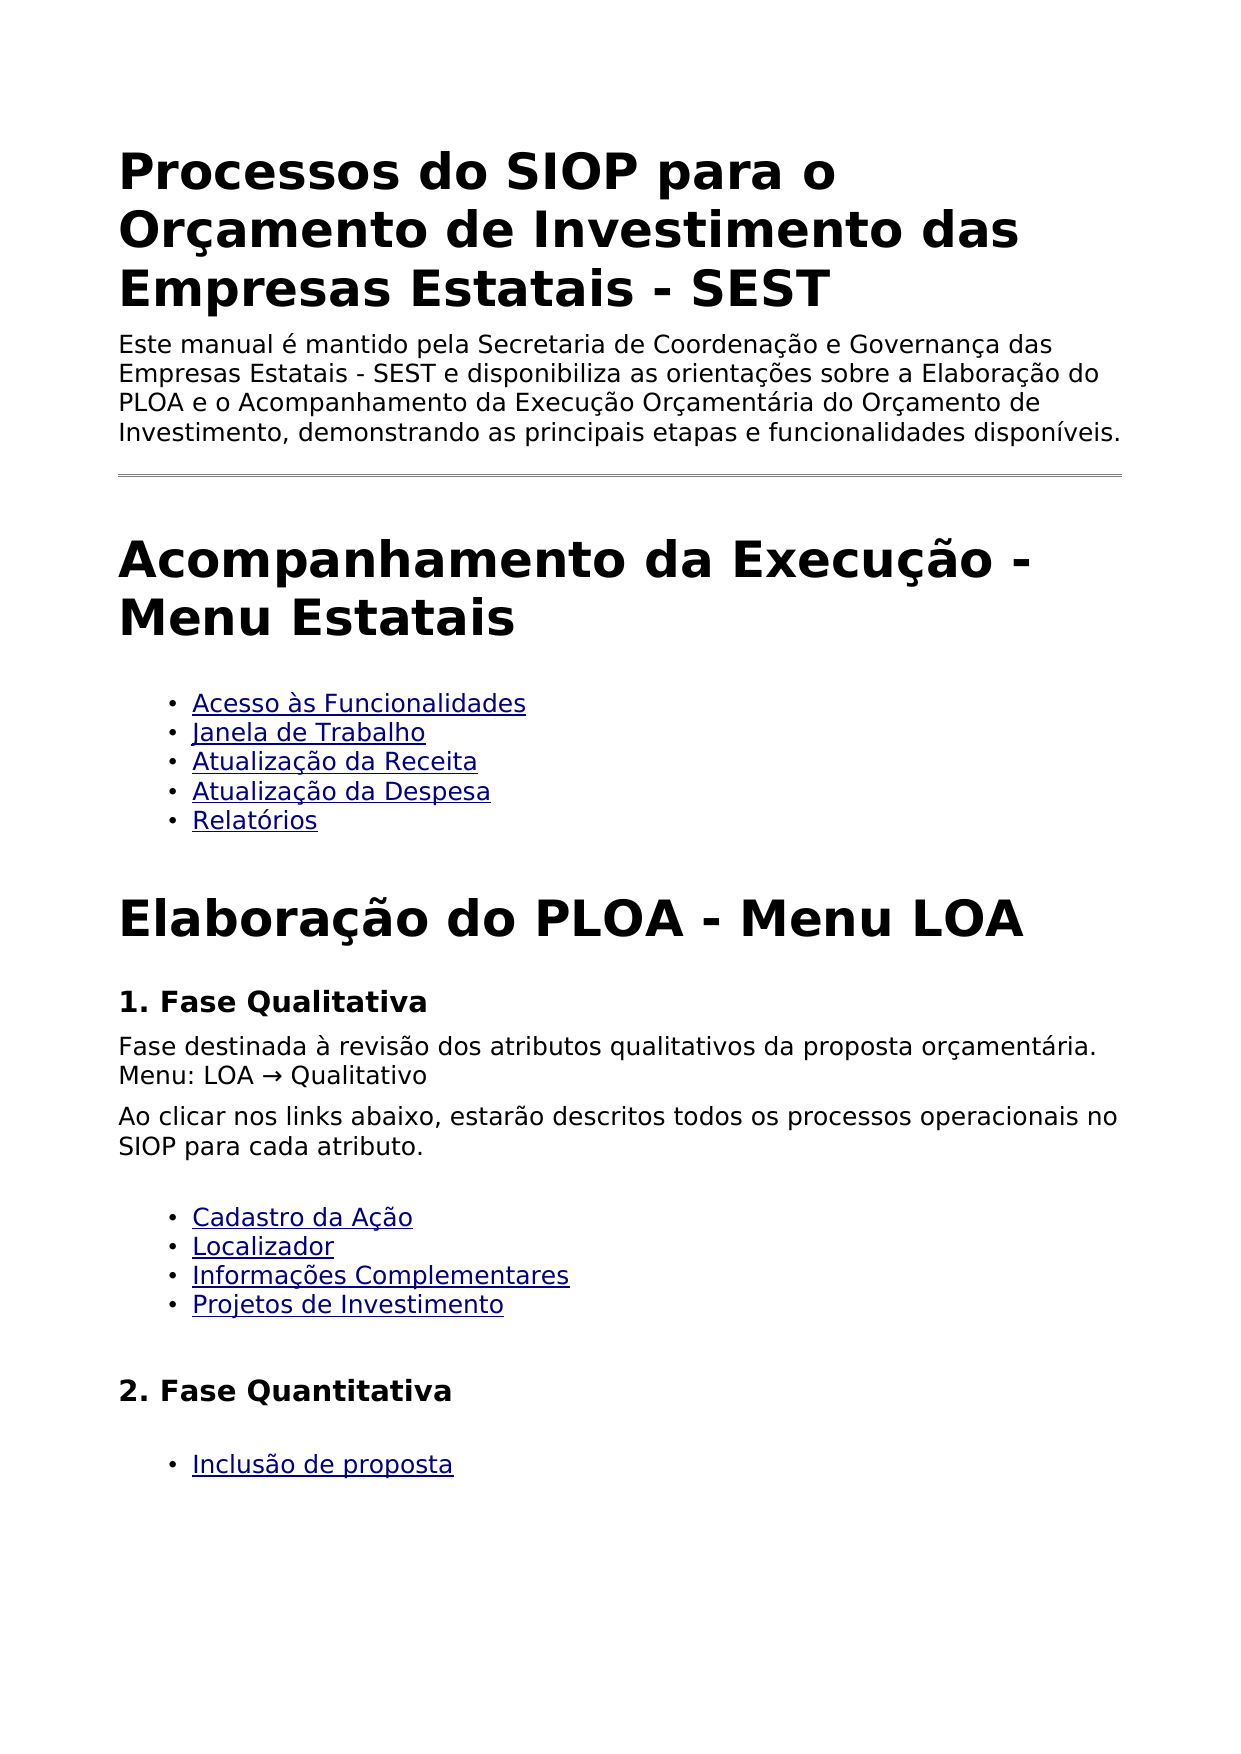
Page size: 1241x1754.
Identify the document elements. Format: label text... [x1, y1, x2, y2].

text Ao clicar nos links abaixo, estarão descritos todos os processos operacionais no SIOP para cada atributo. [118, 1103, 1122, 1161]
subtitle 1. Fase Qualitativa [118, 985, 1122, 1019]
list Atualização da Despesa [177, 777, 1122, 806]
list Relatórios [177, 806, 1122, 835]
list Janela de Trabalho [177, 718, 1122, 748]
list Localizador [177, 1232, 1122, 1261]
subtitle Elaboração do PLOA - Menu LOA [118, 889, 1122, 948]
list Atualização da Receita [177, 748, 1122, 777]
list Inclusão de proposta [177, 1450, 1122, 1479]
list Projetos de Investimento [177, 1290, 1122, 1319]
text Este manual é mantido pela Secretaria de Coordenação e Governança das Empresas Estatais - SEST e disponibiliza as orientações sobre a Elaboração do PLOA e o Acompanhamento da Execução Orçamentária do Orçamento de Investimento, demonstrando as principais etapas e funcionalidades disponíveis. [118, 330, 1122, 447]
subtitle Processos do SIOP para o Orçamento de Investimento das Empresas Estatais - SEST [118, 143, 1122, 318]
list Informações Complementares [177, 1261, 1122, 1290]
list Cadastro da Ação [177, 1203, 1122, 1232]
text Fase destinada à revisão dos atributos qualitativos da proposta orçamentária. Menu: LOA → Qualitativo [118, 1032, 1122, 1090]
subtitle 2. Fase Quantitativa [118, 1374, 1122, 1408]
list Acesso às Funcionalidades [177, 689, 1122, 718]
subtitle Acompanhamento da Execução - Menu Estatais [118, 531, 1122, 647]
